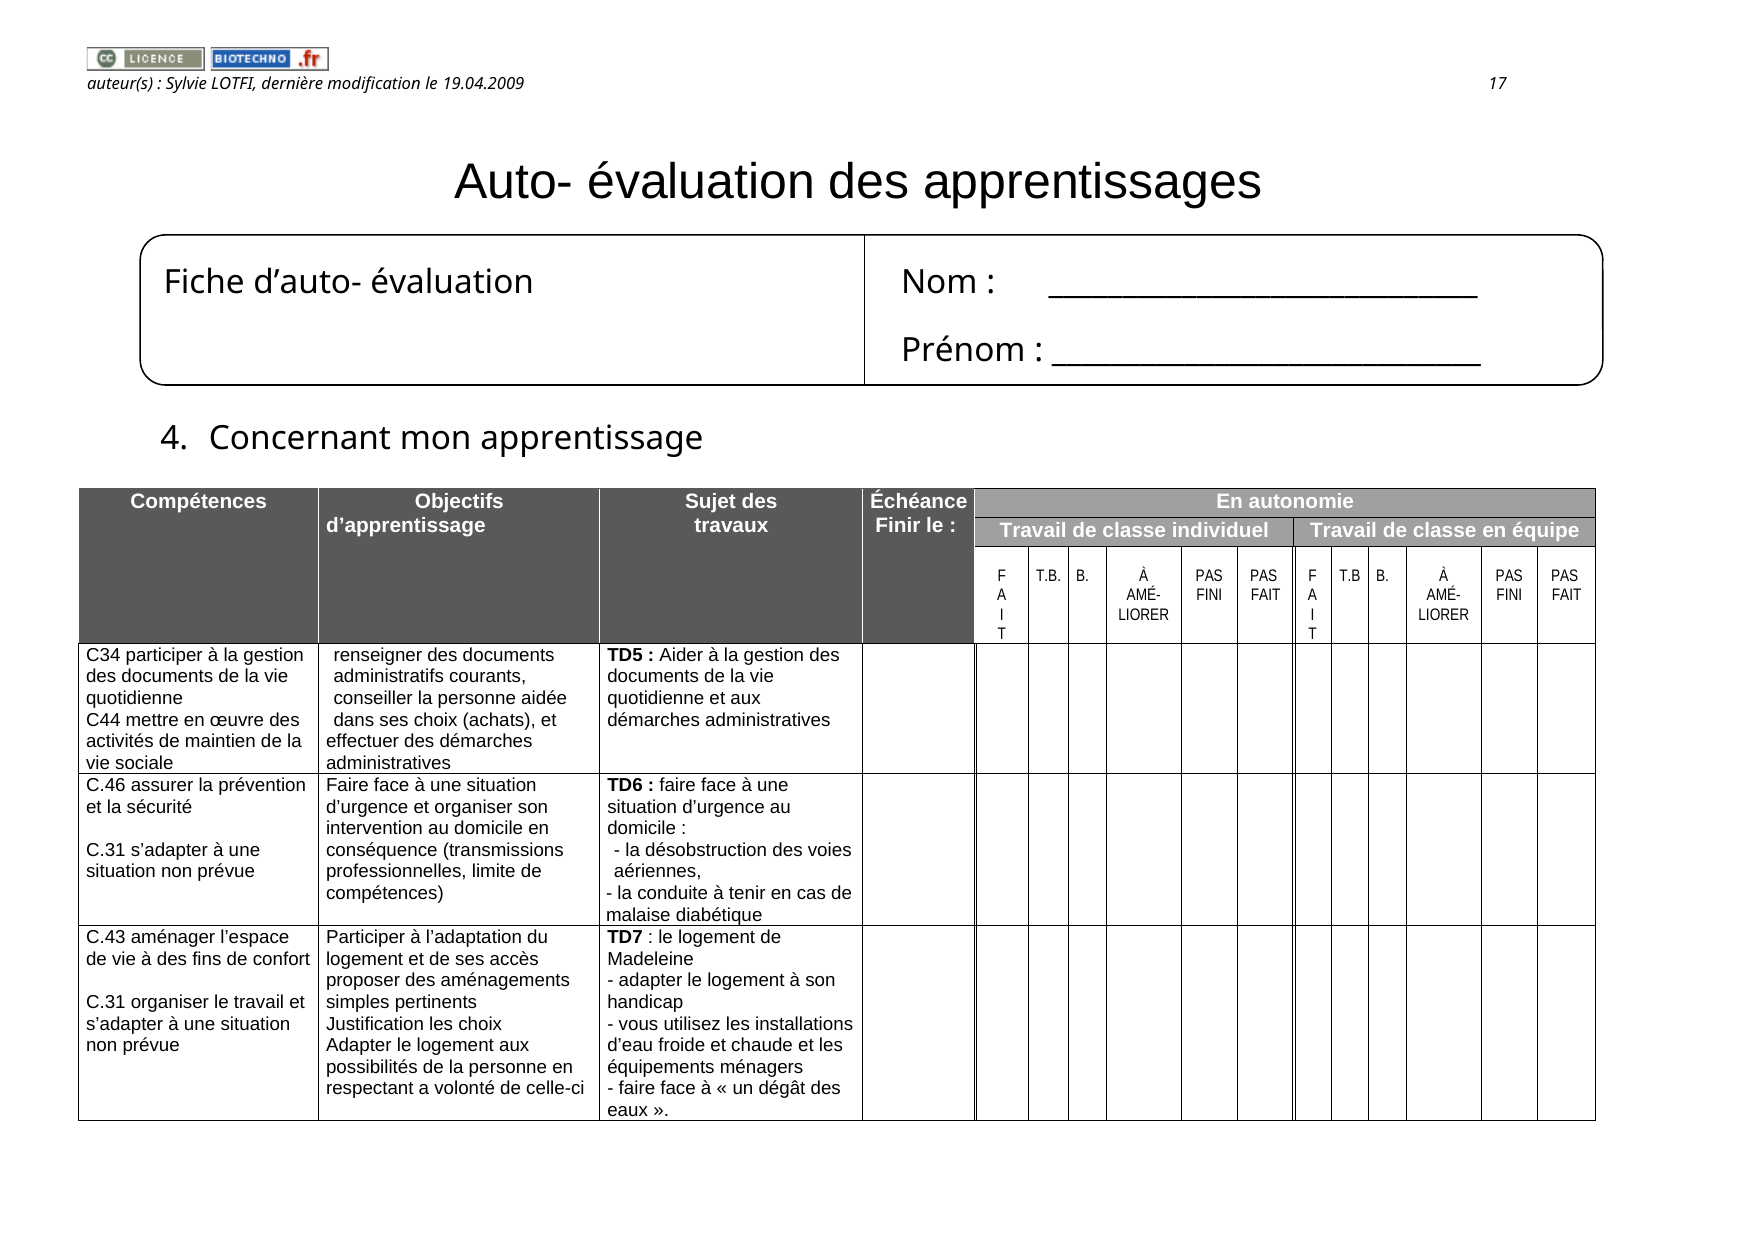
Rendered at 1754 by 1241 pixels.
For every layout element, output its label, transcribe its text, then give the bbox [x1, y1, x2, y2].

table_header Objectifs d’apprentissage [319, 488, 599, 643]
table_cell [1296, 644, 1331, 773]
table_cell [1407, 926, 1481, 1120]
table_cell [1029, 774, 1068, 925]
table_cell [863, 774, 974, 925]
table_cell PAS FINI [1482, 547, 1537, 643]
table_cell F A I T [1296, 547, 1331, 643]
table_cell À AMÉ- LIORER [1407, 547, 1481, 643]
table_cell [1369, 644, 1406, 773]
table_cell Participer à l’adaptation du logement et de ses accès proposer des aménagements simples pertinents Justification les choix Adapter le logement aux possibilités de la personne en respectant a volonté de celle-ci [319, 926, 599, 1120]
table_cell [1332, 926, 1368, 1120]
table_cell [1332, 644, 1368, 773]
table_cell [863, 644, 974, 773]
table_header Échéance Finir le : [863, 488, 974, 643]
table_cell [1482, 774, 1537, 925]
table_cell [1107, 774, 1181, 925]
picture [210, 47, 329, 71]
text Fiche d’auto- évaluation [163, 258, 864, 303]
table_header Sujet des travaux [600, 488, 862, 643]
table_cell PAS FAIT [1538, 547, 1595, 643]
table_cell [1238, 644, 1292, 773]
table_cell [1069, 644, 1106, 773]
table_cell Travail de classe individuel [975, 518, 1293, 546]
table_cell [863, 926, 974, 1120]
table_cell Faire face à une situation d’urgence et organiser son intervention au domicile en conséquence (transmissions professionnelles, limite de compétences) [319, 774, 599, 925]
table_cell renseigner des documents administratifs courants, conseiller la personne aidée dans ses choix (achats), et effectuer des démarches administratives [319, 644, 599, 773]
table_cell [1182, 926, 1237, 1120]
table_cell TD5 : Aider à la gestion des documents de la vie quotidienne et aux démarches administratives [600, 644, 862, 773]
list Concernant mon apprentissage [160, 414, 1630, 459]
table_cell [1107, 644, 1181, 773]
table_cell [1369, 926, 1406, 1120]
table_cell TD6 : faire face à une situation d’urgence au domicile : - la désobstruction des voies aériennes, - la conduite à tenir en cas de malaise diabétique [600, 774, 862, 925]
table_cell [1538, 926, 1595, 1120]
table_cell [1538, 774, 1595, 925]
table_cell À AMÉ- LIORER [1107, 547, 1181, 643]
table_cell C.46 assurer la prévention et la sécurité C.31 s’adapter à une situation non prévue [79, 774, 318, 925]
picture [86, 47, 205, 71]
table_cell [977, 644, 1028, 773]
table_cell C.43 aménager l’espace de vie à des fins de confort C.31 organiser le travail et s’adapter à une situation non prévue [79, 926, 318, 1120]
table_cell PAS FINI [1182, 547, 1237, 643]
table_cell [1407, 644, 1481, 773]
table_cell [977, 926, 1028, 1120]
table_cell [1296, 774, 1331, 925]
text [753, 326, 864, 371]
table_cell [1369, 774, 1406, 925]
table_cell B. [1069, 547, 1106, 643]
table_cell [1182, 774, 1237, 925]
table_cell C34 participer à la gestion des documents de la vie quotidienne C44 mettre en œuvre des activités de maintien de la vie sociale [79, 644, 318, 773]
table_cell [1182, 644, 1237, 773]
table_cell TD7 : le logement de Madeleine - adapter le logement à son handicap - vous utilisez les installations d’eau froide et chaude et les équipements ménagers - faire face à « un dégât des eaux ». [600, 926, 862, 1120]
table_cell [1482, 926, 1537, 1120]
table_cell [1407, 774, 1481, 925]
table_cell [1238, 926, 1292, 1120]
table_cell [1238, 774, 1292, 925]
table_cell [1029, 644, 1068, 773]
table_header En autonomie [975, 489, 1595, 517]
table_cell [1538, 644, 1595, 773]
table_cell Travail de classe en équipe [1294, 518, 1595, 546]
table_cell [1069, 774, 1106, 925]
table_cell [1482, 644, 1537, 773]
table_cell [977, 774, 1028, 925]
table_header Compétences [79, 488, 318, 643]
table_cell B. [1369, 547, 1406, 643]
table_cell [1107, 926, 1181, 1120]
table_cell T.B. [1029, 547, 1068, 643]
table_cell [1029, 926, 1068, 1120]
table_cell [1069, 926, 1106, 1120]
text Nom : _____________________________ [865, 258, 1623, 303]
table_cell [1296, 926, 1331, 1120]
table_cell T.B [1332, 547, 1368, 643]
table_cell PAS FAIT [1238, 547, 1292, 643]
table_cell [1332, 774, 1368, 925]
text Prénom : _____________________________ [865, 326, 1623, 371]
title Auto- évaluation des apprentissages [87, 152, 1630, 209]
table_cell F A I T [975, 547, 1028, 643]
